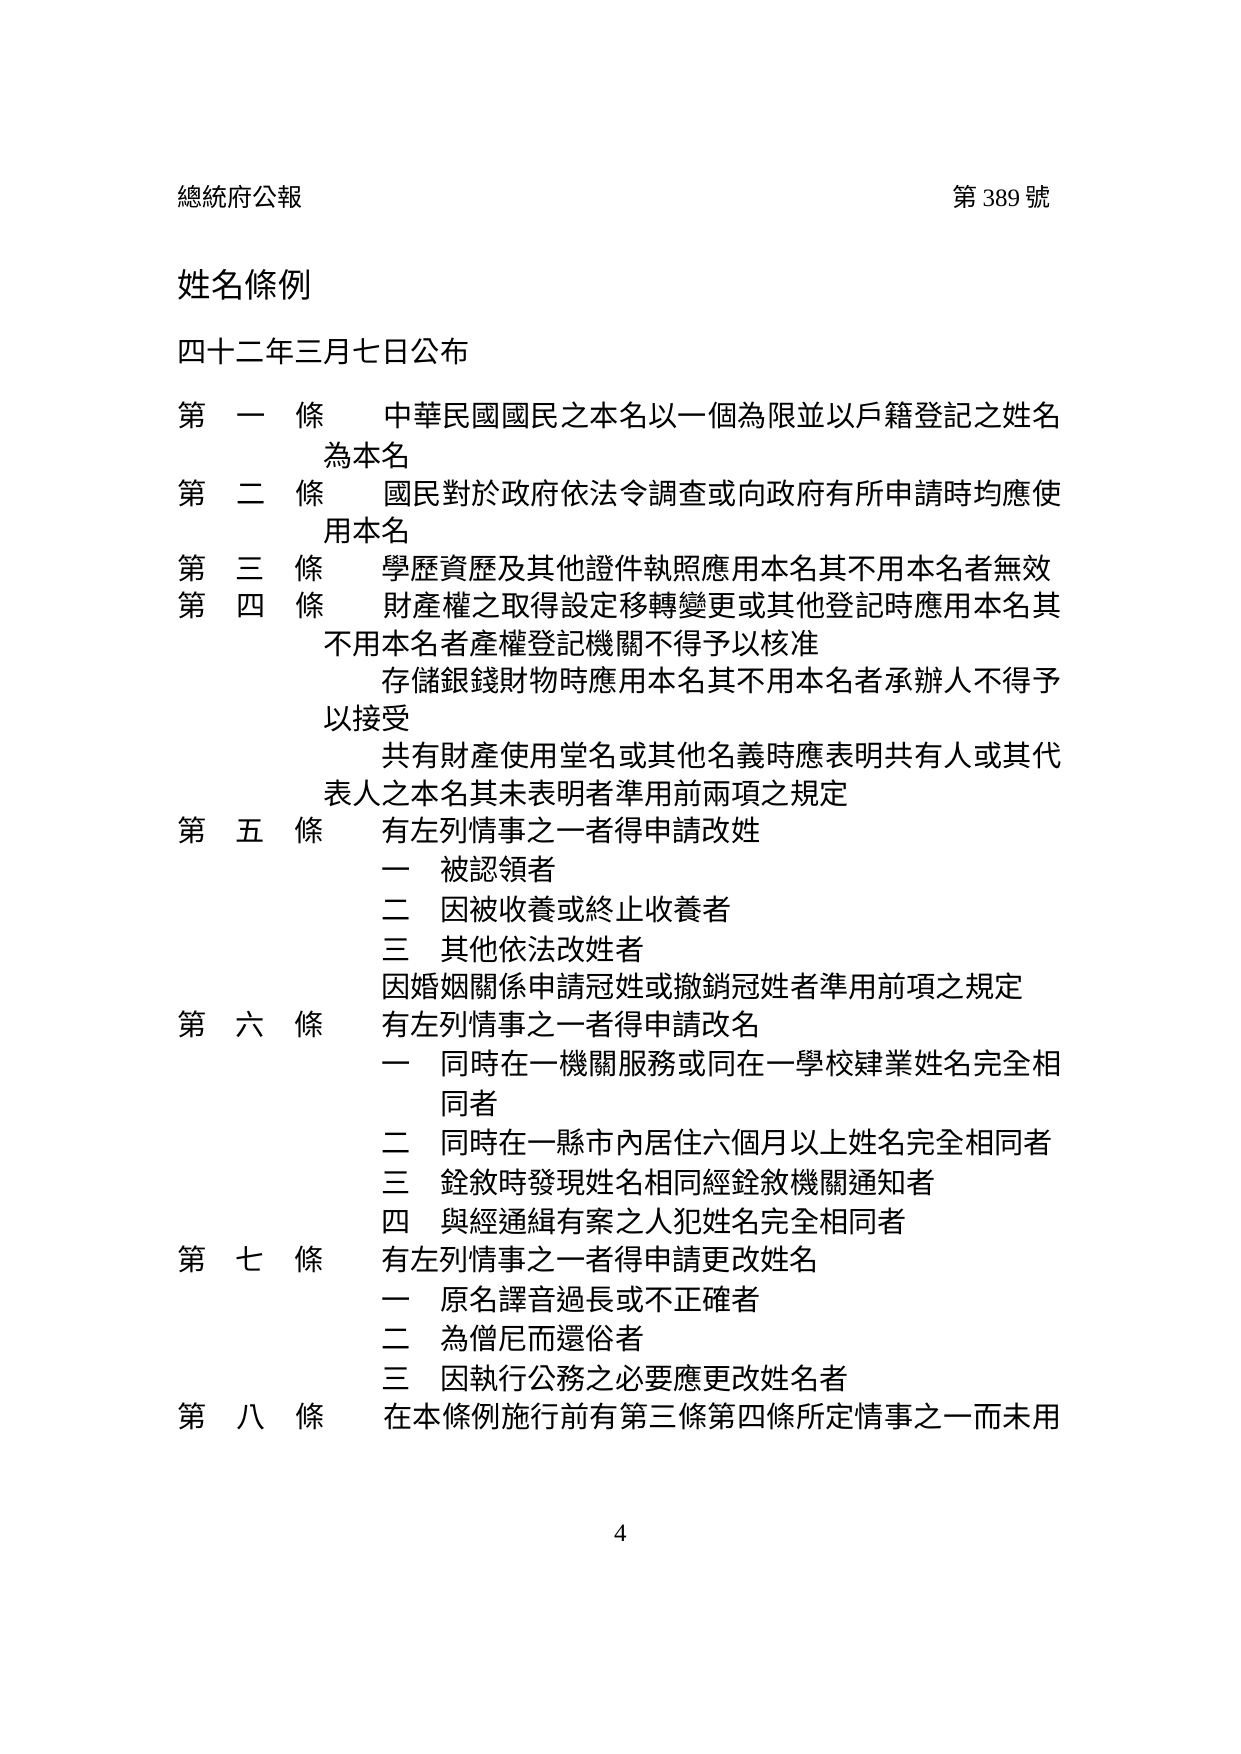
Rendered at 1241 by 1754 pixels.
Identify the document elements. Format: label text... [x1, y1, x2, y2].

text 二 因被收養或終止收養者 [381, 889, 1063, 928]
text 第 四 條 財產權之取得設定移轉變更或其他登記時應用本名其不用本名者產權登記機關不得予以核准 [177, 587, 1063, 662]
text 第 五 條 有左列情事之一者得申請改姓 [177, 812, 1063, 849]
text 四 與經通緝有案之人犯姓名完全相同者 [381, 1201, 1063, 1241]
text 一 同時在一機關服務或同在一學校肄業姓名完全相同者 [381, 1043, 1063, 1122]
text 因婚姻關係申請冠姓或撤銷冠姓者準用前項之規定 [323, 968, 1063, 1005]
text 三 其他依法改姓者 [381, 928, 1063, 968]
text 第 八 條 在本條例施行前有第三條第四條所定情事之一而未用 [177, 1397, 1063, 1434]
text 第 六 條 有左列情事之一者得申請改名 [177, 1005, 1063, 1043]
text 第 一 條 中華民國國民之本名以一個為限並以戶籍登記之姓名為本名 [177, 395, 1063, 474]
text 二 為僧尼而還俗者 [381, 1318, 1063, 1357]
text 第 三 條 學歷資歷及其他證件執照應用本名其不用本名者無效 [177, 549, 1063, 587]
text 第 二 條 國民對於政府依法令調查或向政府有所申請時均應使用本名 [177, 474, 1063, 549]
text 第 七 條 有左列情事之一者得申請更改姓名 [177, 1241, 1063, 1278]
text 三 銓敘時發現姓名相同經銓敘機關通知者 [381, 1162, 1063, 1201]
text 一 原名譯音過長或不正確者 [381, 1278, 1063, 1318]
text 存儲銀錢財物時應用本名其不用本名者承辦人不得予以接受 [323, 662, 1063, 737]
text 共有財產使用堂名或其他名義時應表明共有人或其代表人之本名其未表明者準用前兩項之規定 [323, 737, 1063, 812]
text 姓名條例 [177, 266, 1063, 305]
text 三 因執行公務之必要應更改姓名者 [381, 1357, 1063, 1397]
text 四十二年三月七日公布 [177, 330, 1063, 370]
text 一 被認領者 [381, 849, 1063, 889]
text 二 同時在一縣市內居住六個月以上姓名完全相同者 [381, 1122, 1063, 1162]
